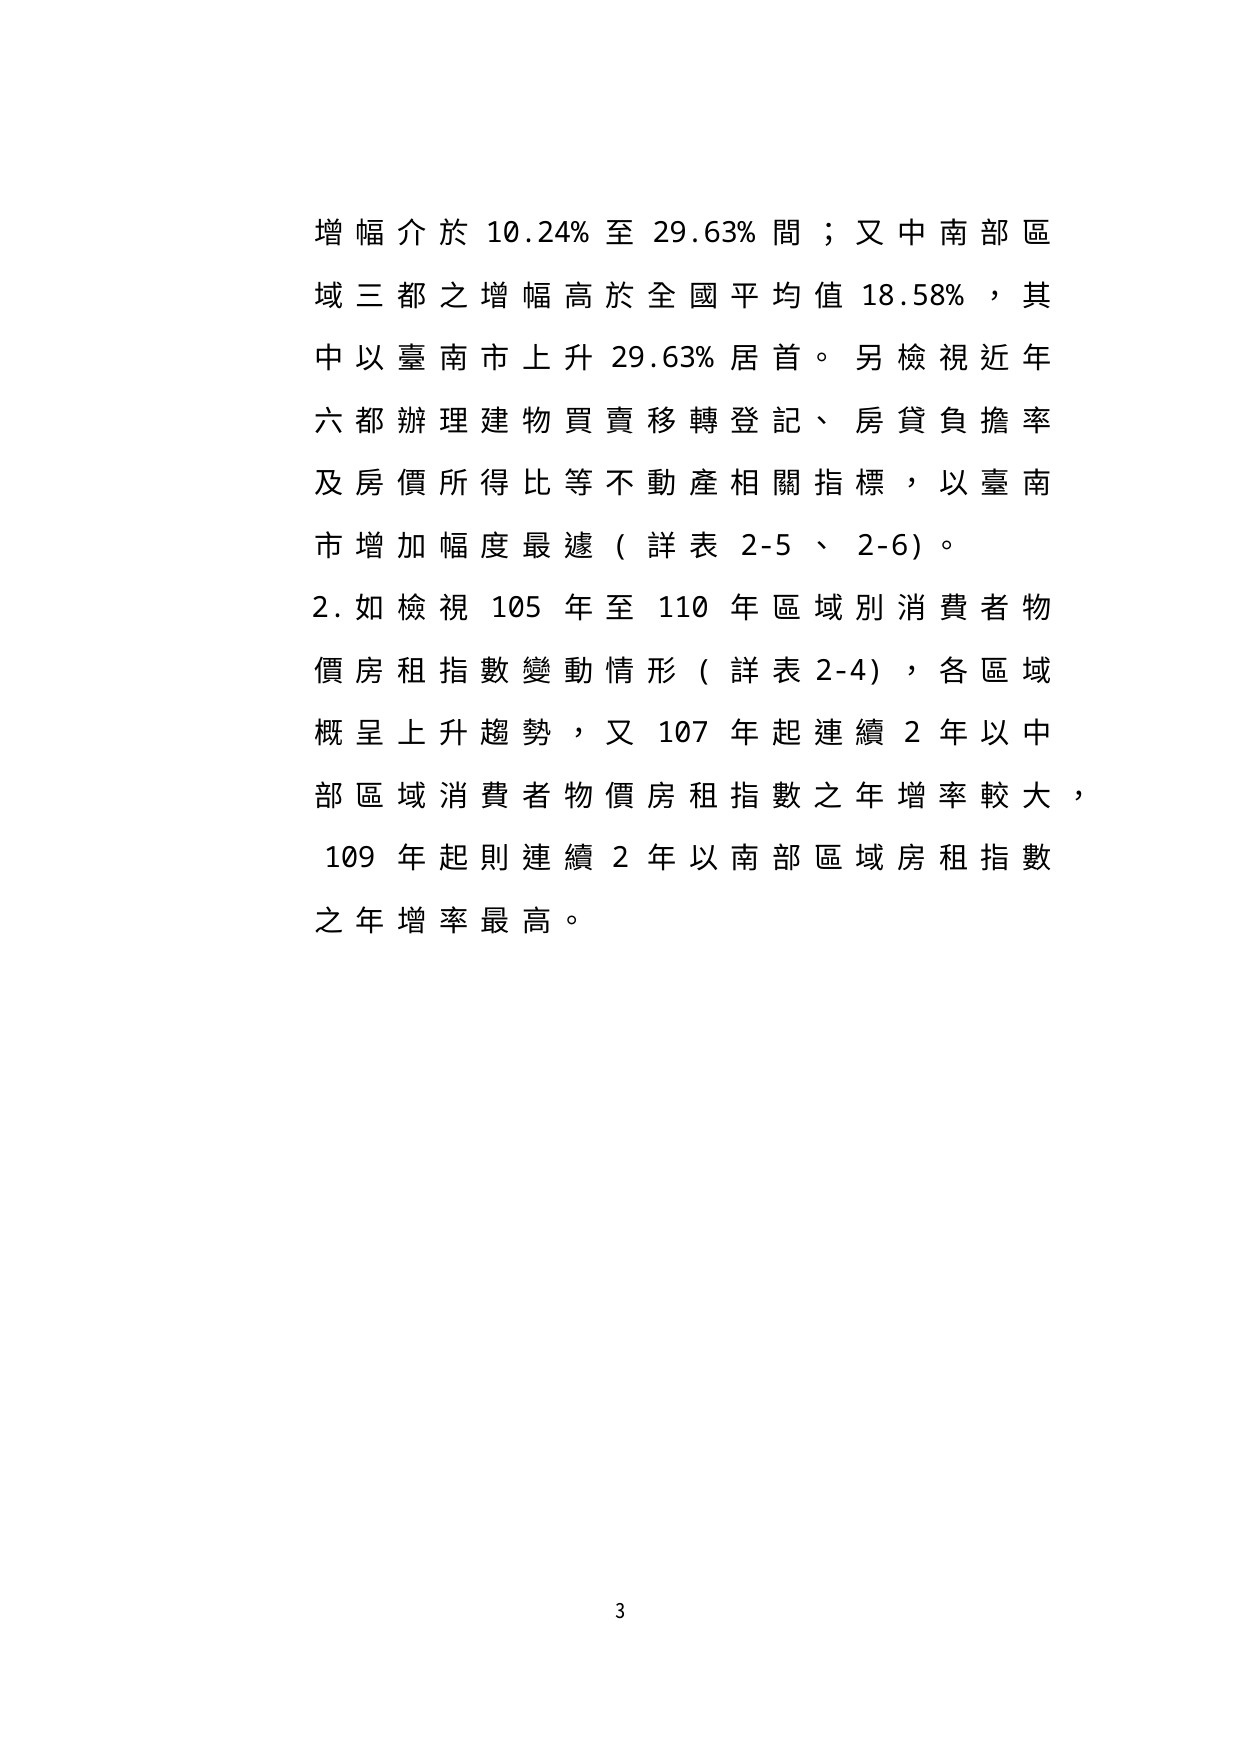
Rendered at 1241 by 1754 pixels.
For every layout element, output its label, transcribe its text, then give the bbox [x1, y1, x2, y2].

text 2.如檢視105年至110年區域別消費者物價房租指數變動情形(詳表2-4)，各區域概呈上升趨勢，又107年起連續2年以中部區域消費者物價房租指數之年增率較大，109年起則連續2年以南部區域房租指數之年增率最高。 [271, 564, 1058, 939]
text 增幅介於10.24%至29.63%間；又中南部區域三都之增幅高於全國平均值18.58%，其中以臺南市上升29.63%居首。另檢視近年六都辦理建物買賣移轉登記、房貸負擔率及房價所得比等不動產相關指標，以臺南市增加幅度最遽(詳表2-5、2-6)。 [271, 189, 1058, 564]
